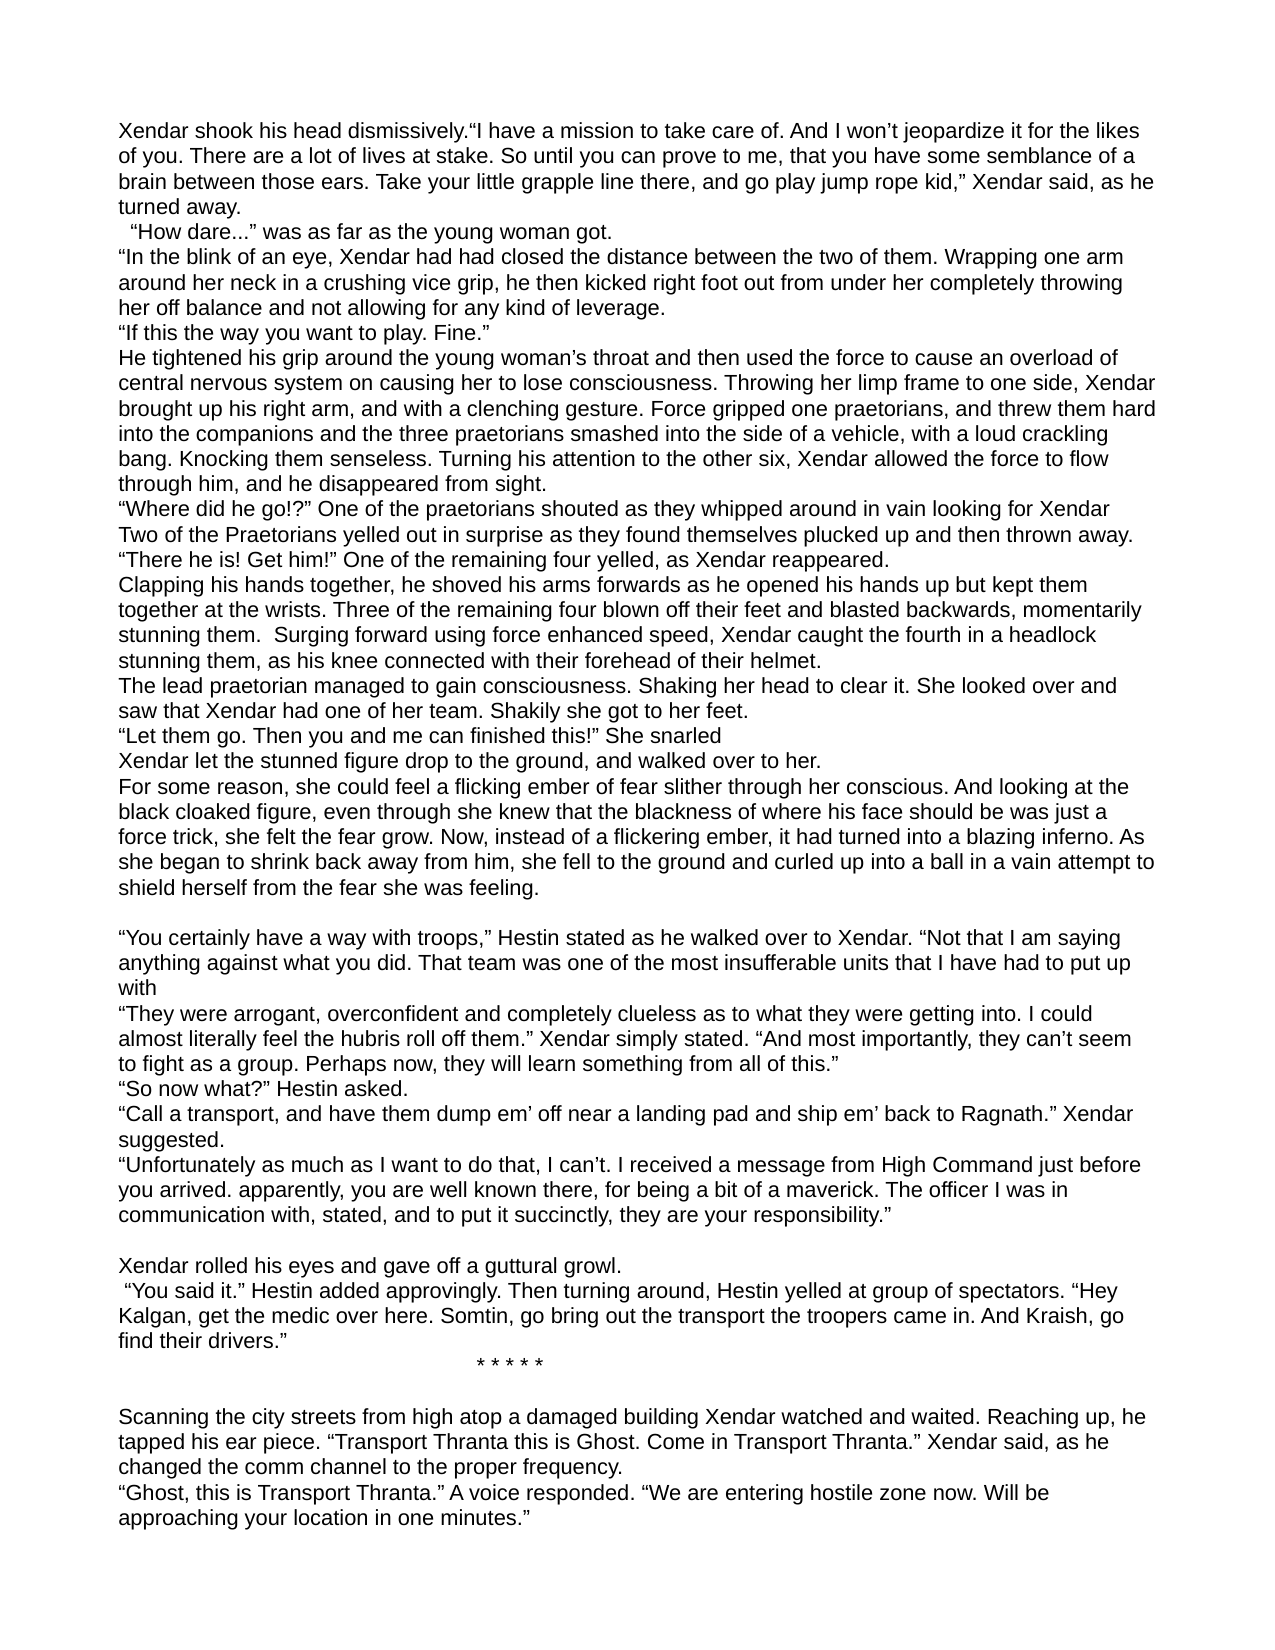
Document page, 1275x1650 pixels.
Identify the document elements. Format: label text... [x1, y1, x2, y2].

text “Where did he go!?” One of the praetorians shouted as they whipped around in vain looking for Xendar [118, 496, 1157, 521]
text “Call a transport, and have them dump em’ off near a landing pad and ship em’ back to Ragnath.” Xendar suggested. [118, 1101, 1157, 1152]
text “They were arrogant, overconfident and completely clueless as to what they were getting into. I could almost literally feel the hubris roll off them.” Xendar simply stated. “And most importantly, they can’t seem to fight as a group. Perhaps now, they will learn something from all of this.” [118, 1000, 1157, 1076]
text Xendar let the stunned figure drop to the ground, and walked over to her. [118, 748, 1157, 773]
text “You said it.” Hestin added approvingly. Then turning around, Hestin yelled at group of spectators. “Hey Kalgan, get the medic over here. Somtin, go bring out the transport the troopers came in. And Kraish, go find their drivers.” [118, 1278, 1157, 1353]
text He tightened his grip around the young woman’s throat and then used the force to cause an overload of central nervous system on causing her to lose consciousness. Throwing her limp frame to one side, Xendar brought up his right arm, and with a clenching gesture. Force gripped one praetorians, and threw them hard into the companions and the three praetorians smashed into the side of a vehicle, with a loud crackling bang. Knocking them senseless. Turning his attention to the other six, Xendar allowed the force to flow through him, and he disappeared from sight. [118, 345, 1157, 496]
text “Ghost, this is Transport Thranta.” A voice responded. “We are entering hostile zone now. Will be approaching your location in one minutes.” [118, 1479, 1157, 1530]
text “Let them go. Then you and me can finished this!” She snarled [118, 723, 1157, 748]
text “There he is! Get him!” One of the remaining four yelled, as Xendar reappeared. [118, 547, 1157, 572]
text Xendar shook his head dismissively.“I have a mission to take care of. And I won’t jeopardize it for the likes of you. There are a lot of lives at stake. So until you can prove to me, that you have some semblance of a brain between those ears. Take your little grapple line there, and go play jump rope kid,” Xendar said, as he turned away. [118, 118, 1157, 219]
text Xendar rolled his eyes and gave off a guttural growl. [118, 1252, 1157, 1278]
text “Unfortunately as much as I want to do that, I can’t. I received a message from High Command just before you arrived. apparently, you are well known there, for being a bit of a maverick. The officer I was in communication with, stated, and to put it succinctly, they are your responsibility.” [118, 1152, 1157, 1227]
text “How dare...” was as far as the young woman got. [118, 219, 1157, 244]
text “If this the way you want to play. Fine.” [118, 320, 1157, 345]
text “You certainly have a way with troops,” Hestin stated as he walked over to Xendar. “Not that I am saying anything against what you did. That team was one of the most insufferable units that I have had to put up with [118, 925, 1157, 1000]
text “In the blink of an eye, Xendar had had closed the distance between the two of them. Wrapping one arm around her neck in a crushing vice grip, he then kicked right foot out from under her completely throwing her off balance and not allowing for any kind of leverage. [118, 244, 1157, 320]
text Clapping his hands together, he shoved his arms forwards as he opened his hands up but kept them together at the wrists. Three of the remaining four blown off their feet and blasted backwards, momentarily stunning them. Surging forward using force enhanced speed, Xendar caught the fourth in a headlock stunning them, as his knee connected with their forehead of their helmet. [118, 572, 1157, 673]
text The lead praetorian managed to gain consciousness. Shaking her head to clear it. She looked over and saw that Xendar had one of her team. Shakily she got to her feet. [118, 673, 1157, 723]
text Two of the Praetorians yelled out in surprise as they found themselves plucked up and then thrown away. [118, 521, 1157, 547]
text Scanning the city streets from high atop a damaged building Xendar watched and waited. Reaching up, he tapped his ear piece. “Transport Thranta this is Ghost. Come in Transport Thranta.” Xendar said, as he changed the comm channel to the proper frequency. [118, 1404, 1157, 1479]
text * * * * * [118, 1353, 1157, 1378]
text For some reason, she could feel a flicking ember of fear slither through her conscious. And looking at the black cloaked figure, even through she knew that the blackness of where his face should be was just a force trick, she felt the fear grow. Now, instead of a flickering ember, it had turned into a blazing inferno. As she began to shrink back away from him, she fell to the ground and curled up into a ball in a vain attempt to shield herself from the fear she was feeling. [118, 773, 1157, 899]
text “So now what?” Hestin asked. [118, 1076, 1157, 1101]
